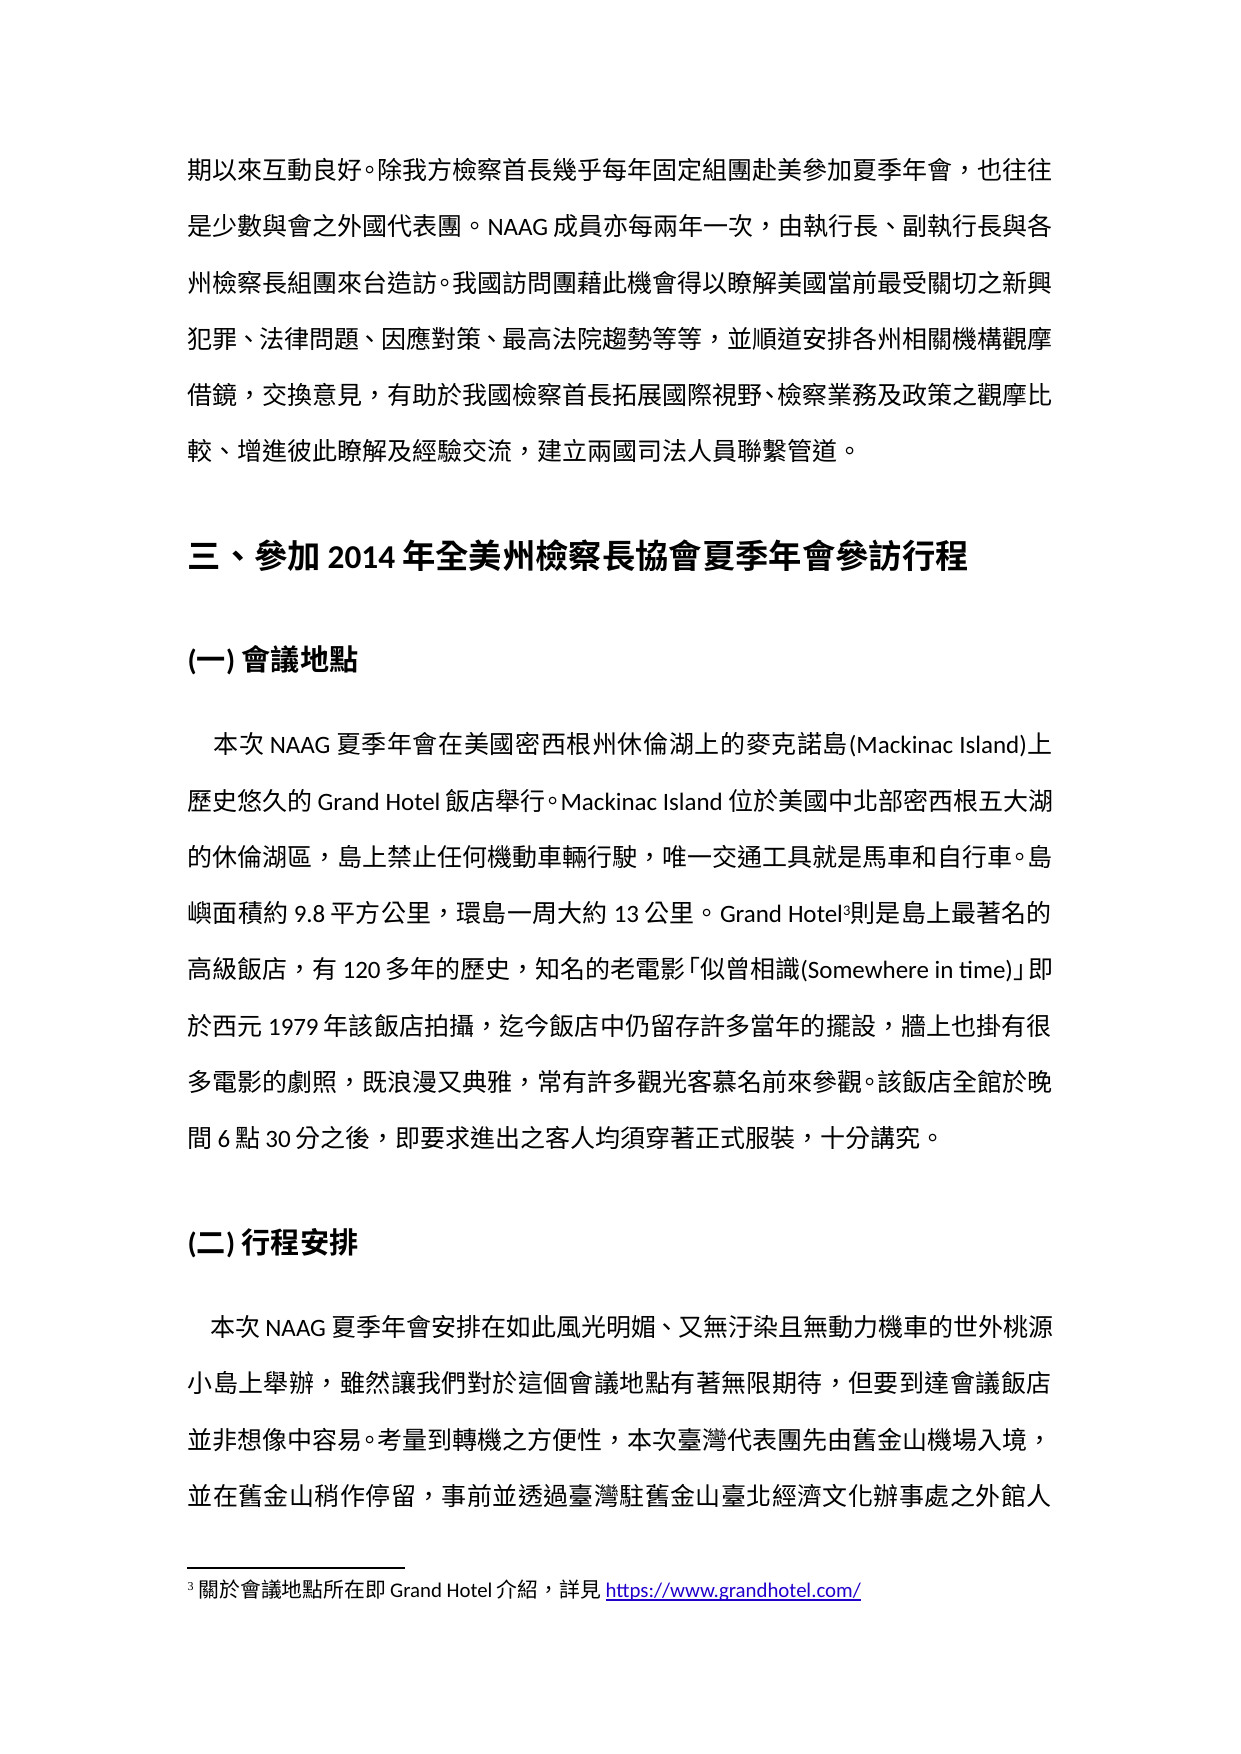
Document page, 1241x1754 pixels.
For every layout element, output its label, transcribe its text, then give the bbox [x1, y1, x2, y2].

text 期以來互動良好。除我方檢察首長幾乎每年固定組團赴美參加夏季年會，也往往是少數與會之外國代表團。NAAG成員亦每兩年一次，由執行長、副執行長與各州檢察長組團來台造訪。我國訪問團藉此機會得以瞭解美國當前最受關切之新興犯罪、法律問題、因應對策、最高法院趨勢等等，並順道安排各州相關機構觀摩借鏡，交換意見，有助於我國檢察首長拓展國際視野、檢察業務及政策之觀摩比較、增進彼此瞭解及經驗交流，建立兩國司法人員聯繫管道。 [187, 150, 1053, 469]
subtitle 三、參加2014年全美州檢察長協會夏季年會參訪行程 [187, 516, 1053, 591]
text 本次NAAG夏季年會安排在如此風光明媚、又無汙染且無動力機車的世外桃源小島上舉辦，雖然讓我們對於這個會議地點有著無限期待，但要到達會議飯店並非想像中容易。考量到轉機之方便性，本次臺灣代表團先由舊金山機場入境，並在舊金山稍作停留，事前並透過臺灣駐舊金山臺北經濟文化辦事處之外館人員協助，故得以和與我國司法互助業務有關之美國海關及邊境保護局(U.S. Customs and Border Protection，簡稱CBP) 與移民執法局 (U.S. Immigration and Customs Enforcement，簡稱ICE) 官員會面參訪。此外，也前往在舊金山頗富盛名之亞洲博物館(Asian Art Museum)及(De Young Legion of Honor Museum)美術館參觀；隨後繼續搭機前往會議地點───先由舊金山搭乘美國國內線班機前往芝加哥，與臺灣駐芝加哥臺北經濟文化辦事處處長短暫會面後，翌日復搭乘國內線班機前往底特律機場，再轉機抵達Pellston機場，並在機場轉搭接駁巴士前往Mackinaw City，最後搭乘渡輪前往麥克諾島，所以此行真可用舟車勞頓來形容。以下是本次參訪主要行程安排： [187, 1307, 1053, 1513]
text 本次NAAG夏季年會在美國密西根州休倫湖上的麥克諾島(Mackinac Island)上歷史悠久的Grand Hotel飯店舉行。Mackinac Island位於美國中北部密西根五大湖的休倫湖區，島上禁止任何機動車輛行駛，唯一交通工具就是馬車和自行車。島嶼面積約9.8平方公里，環島一周大約13公里。Grand Hotel則是島上最著名的高級飯店，有120多年的歷史，知名的老電影「似曾相識(Somewhere in time)」即於西元1979年該飯店拍攝，迄今飯店中仍留存許多當年的擺設，牆上也掛有很多電影的劇照，既浪漫又典雅，常有許多觀光客慕名前來參觀。該飯店全館於晚間6點30分之後，即要求進出之客人均須穿著正式服裝，十分講究。 [187, 724, 1053, 1156]
subtitle (二) 行程安排 [187, 1203, 1053, 1278]
text 關於會議地點所在即Grand Hotel介紹，詳見 https://www.grandhotel.com/ [187, 1574, 1053, 1604]
subtitle (一) 會議地點 [187, 620, 1053, 695]
